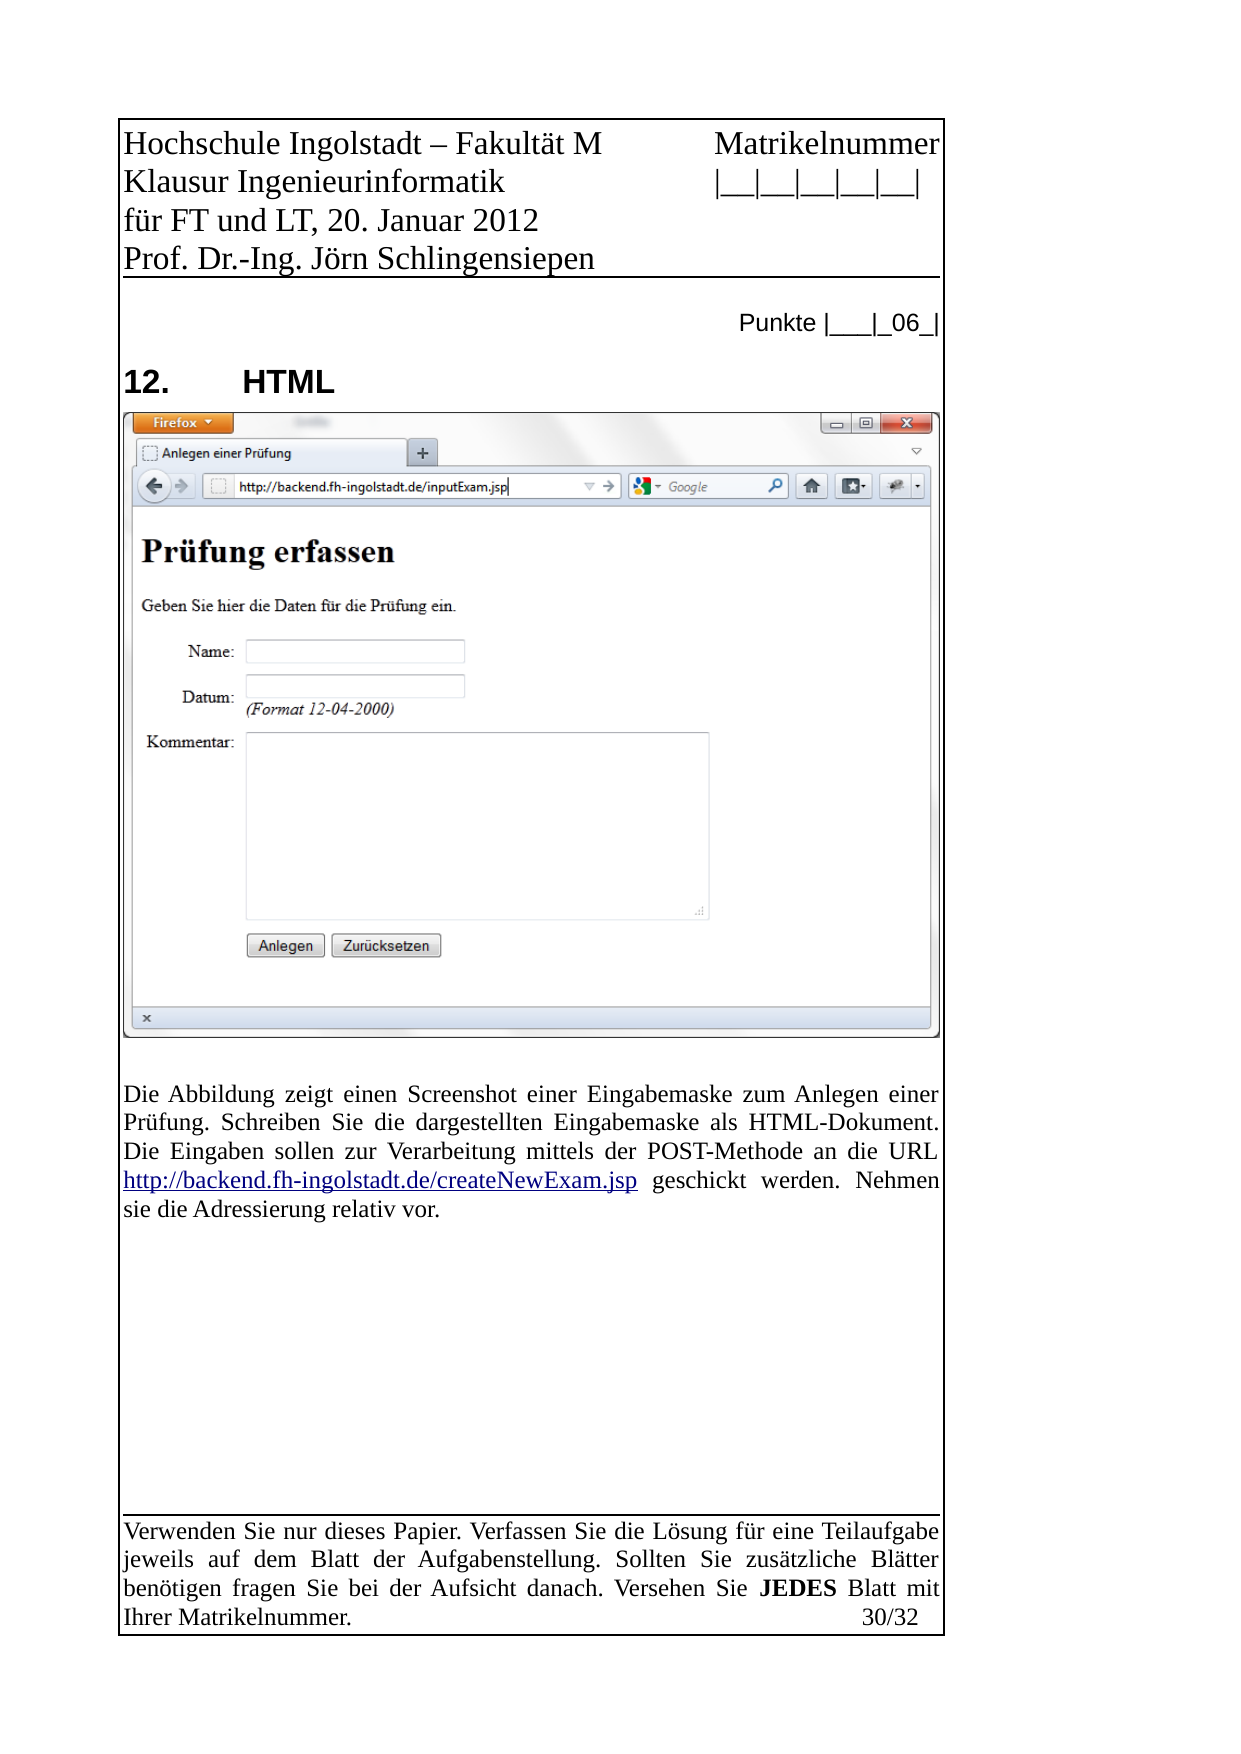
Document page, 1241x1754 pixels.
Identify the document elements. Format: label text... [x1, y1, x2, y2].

subtitle HTML [123, 362, 940, 400]
text Die Abbildung zeigt einen Screenshot einer Eingabemaske zum Anlegen einer Prüfung. Schreiben Sie die dargestellten Eingabemaske als HTML-Dokument. Die Eingaben sollen zur Verarbeitung mittels der POST-Methode an die URL http://backend.fh-ingolstadt.de/createNewExam.jsp geschickt werden. Nehmen sie die Adressierung relativ vor. [123, 1079, 940, 1222]
picture [123, 412, 940, 1038]
text Punkte |___|_06_| [123, 308, 940, 337]
